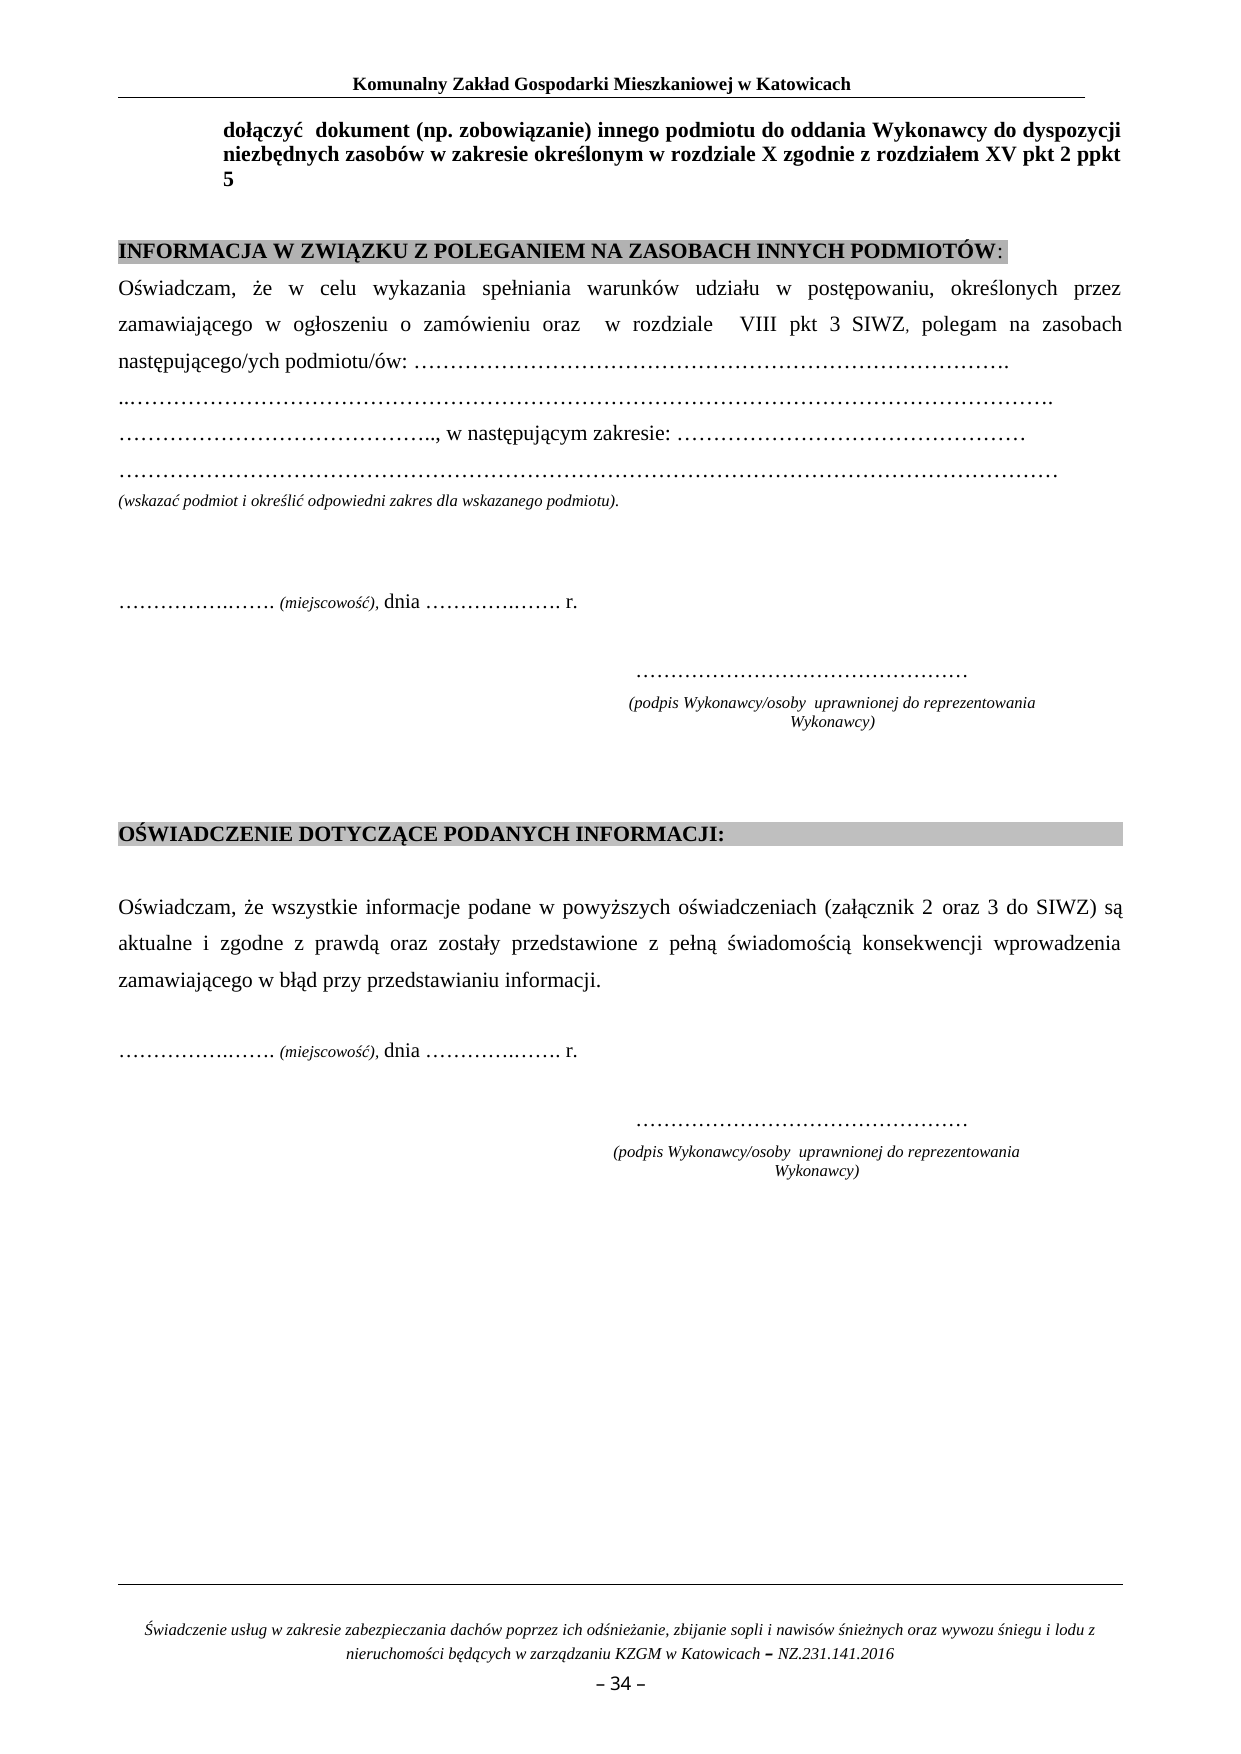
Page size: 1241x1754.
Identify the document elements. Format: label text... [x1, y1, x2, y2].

text ..……………………………………………………………………………………………………………….…………………………………….., w następującym zakresie: ………………………………………… [118, 385, 1123, 446]
text …………….……. (miejscowość), dnia ………….……. r. [118, 590, 1123, 613]
text Oświadczam, że w celu wykazania spełniania warunków udziału w postępowaniu, określonych przez zamawiającego w ogłoszeniu o zamówieniu oraz w rozdziale VIII pkt 3 SIWZ, polegam na zasobach następującego/ych podmiotu/ów: ………………………………………………………………………. [118, 276, 1123, 373]
text …………….……. (miejscowość), dnia ………….……. r. [118, 1039, 1123, 1062]
text (podpis Wykonawcy/osoby uprawnionej do reprezentowania Wykonawcy) [627, 694, 1038, 731]
text (podpis Wykonawcy/osoby uprawnionej do reprezentowania Wykonawcy) [596, 1143, 1038, 1179]
text ………………………………………… [118, 659, 1123, 682]
text Oświadczam, że wszystkie informacje podane w powyższych oświadczeniach (załącznik 2 oraz 3 do SIWZ) są aktualne i zgodne z prawdą oraz zostały przedstawione z pełną świadomością konsekwencji wprowadzenia zamawiającego w błąd przy przedstawianiu informacji. [118, 895, 1123, 992]
text OŚWIADCZENIE DOTYCZĄCE PODANYCH INFORMACJI: [118, 822, 1123, 846]
text INFORMACJA W ZWIĄZKU Z POLEGANIEM NA ZASOBACH INNYCH PODMIOTÓW: [118, 239, 1123, 264]
text ………………………………………… [118, 1108, 1123, 1131]
text dołączyć dokument (np. zobowiązanie) innego podmiotu do oddania Wykonawcy do dyspozycji niezbędnych zasobów w zakresie określonym w rozdziale X zgodnie z rozdziałem XV pkt 2 ppkt 5 [117, 118, 1123, 191]
text ………………………………………………………………………………………………………………… (wskazać podmiot i określić odpowiedni zakres dla wskazanego podmiotu). [118, 458, 1123, 509]
